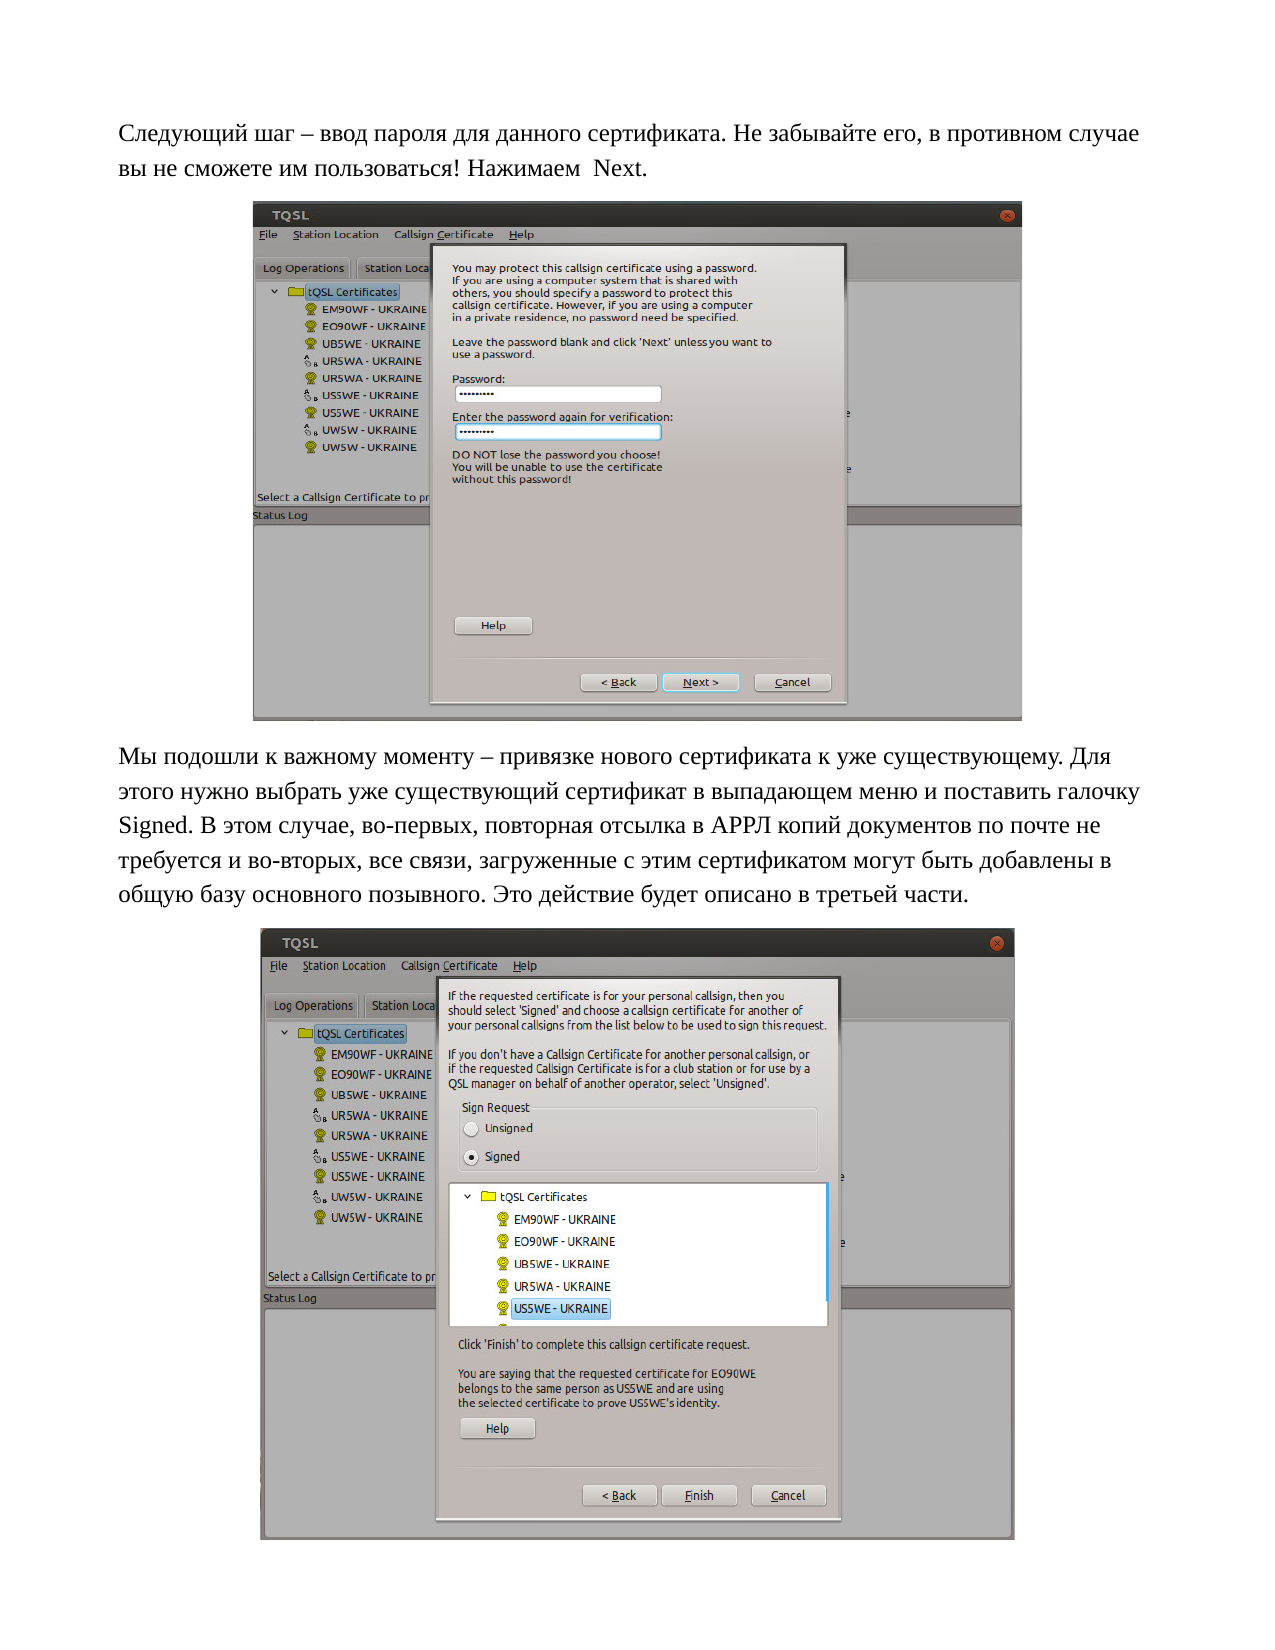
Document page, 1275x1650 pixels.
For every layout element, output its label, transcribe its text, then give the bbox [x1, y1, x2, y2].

picture [252, 201, 1023, 721]
text Мы подошли к важному моменту – привязке нового сертификата к уже существующему. Для этого нужно выбрать уже существующий сертификат в выпадающем меню и поставить галочку Signed. В этом случае, во-первых, повторная отсылка в АРРЛ копий документов по почте не требуется и во-вторых, все связи, загруженные с этим сертификатом могут быть добавлены в общую базу основного позывного. Это действие будет описано в третьей части. [118, 741, 1157, 908]
text Следующий шаг – ввод пароля для данного сертификата. Не забывайте его, в противном случае вы не сможете им пользоваться! Нажимаем Next. [118, 118, 1157, 181]
picture [260, 928, 1015, 1540]
